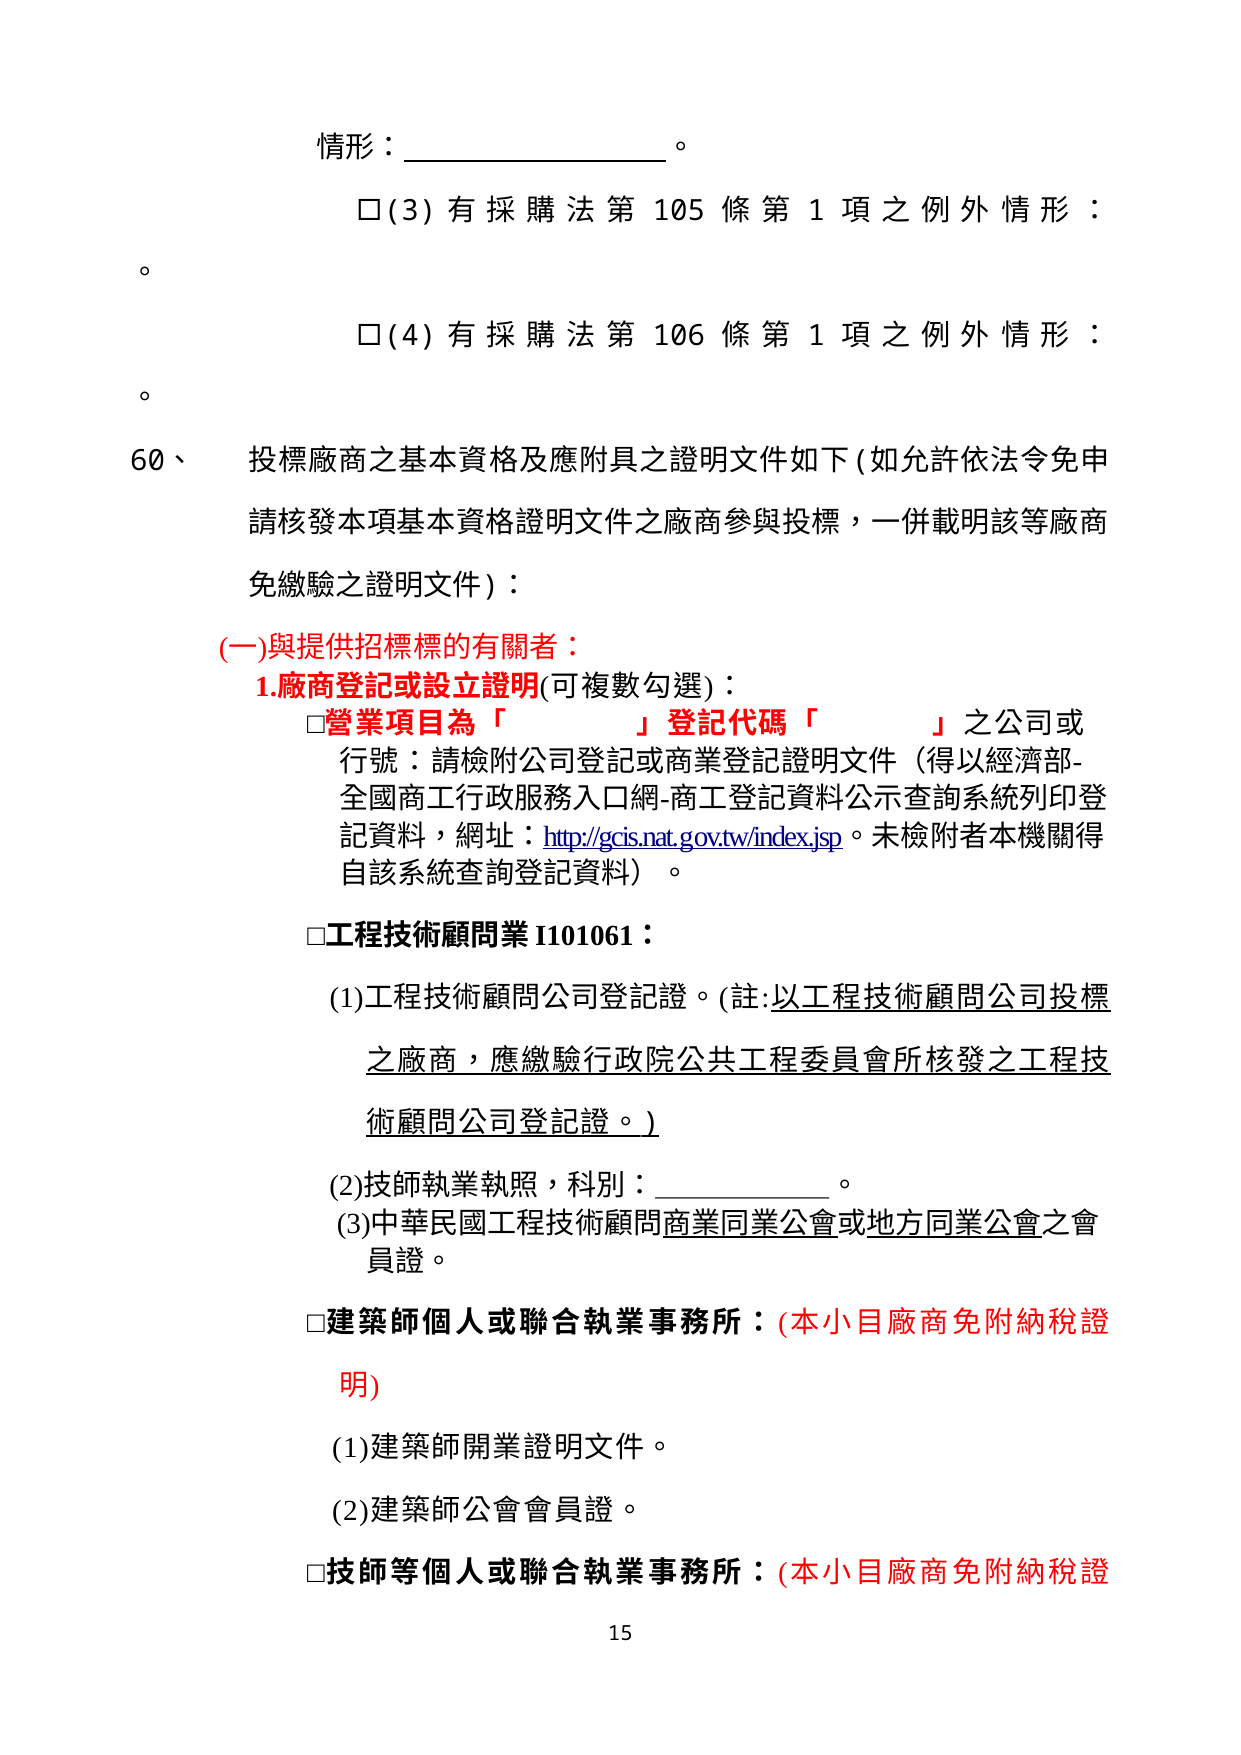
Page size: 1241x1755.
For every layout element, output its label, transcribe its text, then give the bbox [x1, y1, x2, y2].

text (4)有採購法第106條第1項之例外情形： 。 [130, 291, 1110, 416]
text (3)有採購法第105條第1項之例外情形： 。 [130, 166, 1110, 291]
text 1.廠商登記或設立證明(可複數勾選)： [189, 666, 1110, 703]
text (2)建築師公會會員證。 [332, 1466, 1110, 1528]
text (2)技師執業執照，科別：＿＿＿＿＿＿。 [292, 1141, 1110, 1203]
text (1)工程技術顧問公司登記證。(註:以工程技術顧問公司投標之廠商，應繳驗行政院公共工程委員會所核發之工程技術顧問公司登記證。) [322, 953, 1110, 1141]
list 投標廠商之基本資格及應附具之證明文件如下(如允許依法令免申請核發本項基本資格證明文件之廠商參與投標，一併載明該等廠商免繳驗之證明文件)： [130, 416, 1110, 603]
text □建築師個人或聯合執業事務所：(本小目廠商免附納稅證明) [307, 1278, 1110, 1403]
text □營業項目為「 」登記代碼「 」之公司或行號：請檢附公司登記或商業登記證明文件（得以經濟部-全國商工行政服務入口網-商工登記資料公示查詢系統列印登記資料，網址：http://gcis.nat.gov.tw/index.jsp。未檢附者本機關得自該系統查詢登記資料）。 [307, 703, 1110, 891]
text □工程技術顧問業I101061： [292, 891, 1110, 953]
text (1)建築師開業證明文件。 [332, 1403, 1110, 1466]
text 情形： 。 [130, 103, 1110, 166]
text □技師等個人或聯合執業事務所：(本小目廠商免附納稅證 [307, 1528, 1110, 1591]
text (3)中華民國工程技術顧問商業同業公會或地方同業公會之會員證。 [337, 1203, 1110, 1278]
text (一)與提供招標標的有關者： [189, 603, 1110, 666]
